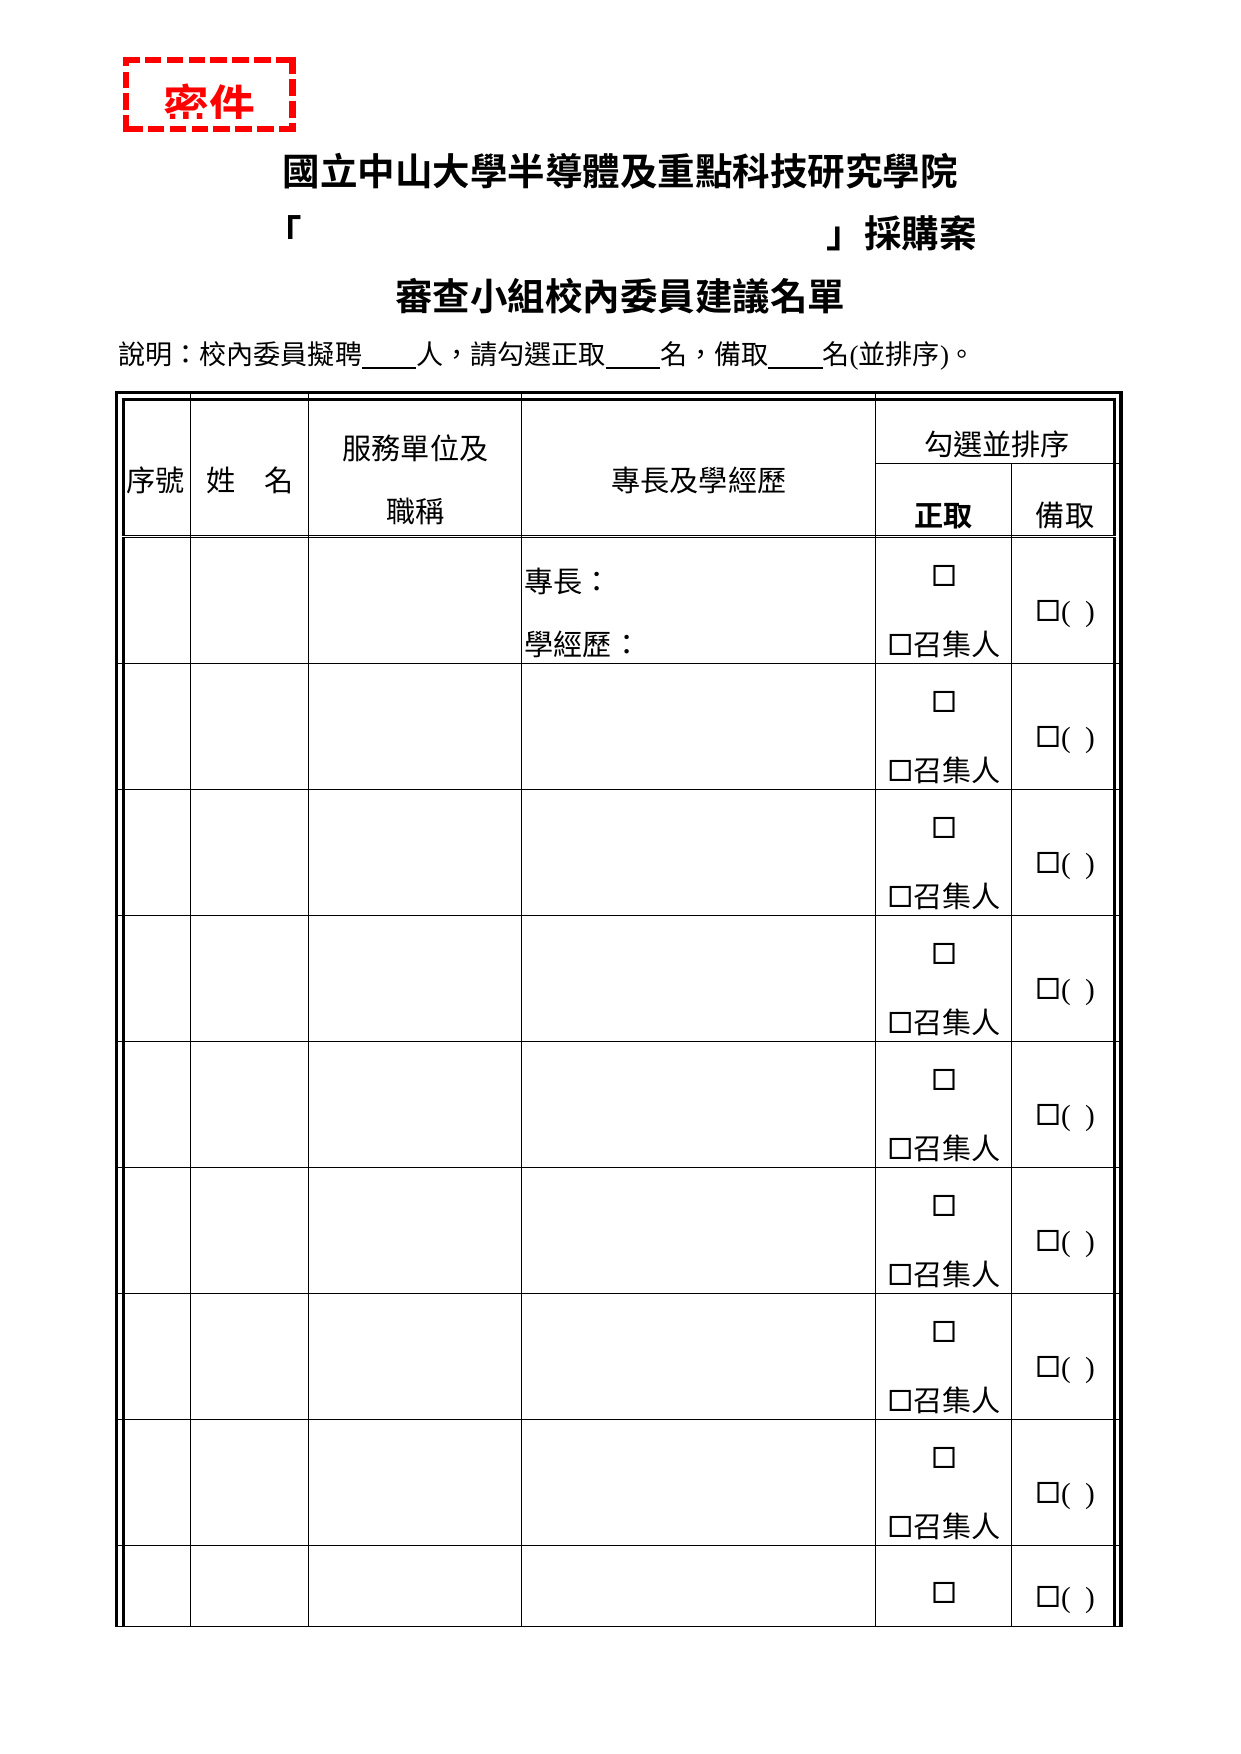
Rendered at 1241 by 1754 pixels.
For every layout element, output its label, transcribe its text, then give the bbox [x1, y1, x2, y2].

table_cell [125, 538, 190, 663]
table_cell [522, 1420, 875, 1545]
table_header [522, 394, 875, 398]
table_cell [522, 790, 875, 915]
table_cell [309, 1546, 521, 1626]
text 密件 [138, 71, 281, 118]
table_cell [309, 1294, 521, 1419]
table_cell [309, 1042, 521, 1167]
table_cell  召集人 [876, 1420, 1011, 1545]
table_cell [309, 1420, 521, 1545]
table_cell [191, 1168, 308, 1293]
table_cell 備取 [1012, 464, 1113, 535]
table_cell ( ) [1012, 790, 1113, 915]
table_cell [125, 664, 190, 789]
table_cell 正取 [876, 464, 1011, 535]
table_cell [125, 1294, 190, 1419]
table_cell [191, 790, 308, 915]
table_cell [191, 538, 308, 663]
table_cell  召集人 [876, 664, 1011, 789]
text 國立中山大學半導體及重點科技研究學院 「 」採購案 審查小組校內委員建議名單 [118, 57, 1122, 314]
table_cell [125, 1546, 190, 1626]
table_cell [191, 1420, 308, 1545]
table_cell ( ) [1012, 916, 1113, 1041]
table_cell  召集人 [876, 538, 1011, 663]
table_cell 專長： 學經歷： [522, 538, 875, 663]
table_cell [191, 916, 308, 1041]
table_cell [522, 1546, 875, 1626]
table_cell  召集人 [876, 1042, 1011, 1167]
table_header 專長及學經歷 [522, 401, 875, 535]
table_cell ( ) [1012, 664, 1113, 789]
text 說明：校內委員擬聘 人，請勾選正取 名，備取 名(並排序)。 [118, 333, 1122, 372]
table_cell [522, 1294, 875, 1419]
table_cell  召集人 [876, 1294, 1011, 1419]
table_cell [125, 790, 190, 915]
table_cell [309, 790, 521, 915]
table_cell  召集人 [876, 790, 1011, 915]
table_cell [191, 664, 308, 789]
table_cell [522, 664, 875, 789]
table_cell [309, 664, 521, 789]
table_cell ( ) [1012, 1042, 1113, 1167]
table_header 服務單位及 職稱 [309, 401, 521, 535]
table_cell [125, 1042, 190, 1167]
table_cell [125, 1420, 190, 1545]
table_header 序號 [120, 394, 190, 535]
table_cell ( ) [1012, 1294, 1113, 1419]
table_cell ( ) [1012, 1546, 1113, 1626]
table_cell ( ) [1012, 1420, 1113, 1545]
table_cell [522, 1168, 875, 1293]
table_cell ( ) [1012, 1168, 1113, 1293]
table_cell [522, 1042, 875, 1167]
table_header 姓 名 [191, 401, 308, 535]
table_header [191, 394, 308, 398]
table_header 勾選並排序 [876, 394, 1118, 463]
table_cell [125, 916, 190, 1041]
table_cell [309, 538, 521, 663]
table_cell [309, 1168, 521, 1293]
table_cell  召集人 [876, 916, 1011, 1041]
table_cell [125, 1168, 190, 1293]
table_cell  召集人 [876, 1168, 1011, 1293]
table_cell [309, 916, 521, 1041]
table_cell ( ) [1012, 538, 1113, 663]
table_header [309, 394, 521, 398]
table_cell [191, 1294, 308, 1419]
table_cell  [876, 1546, 1011, 1626]
table_cell [191, 1546, 308, 1626]
table_cell [522, 916, 875, 1041]
table_cell [191, 1042, 308, 1167]
